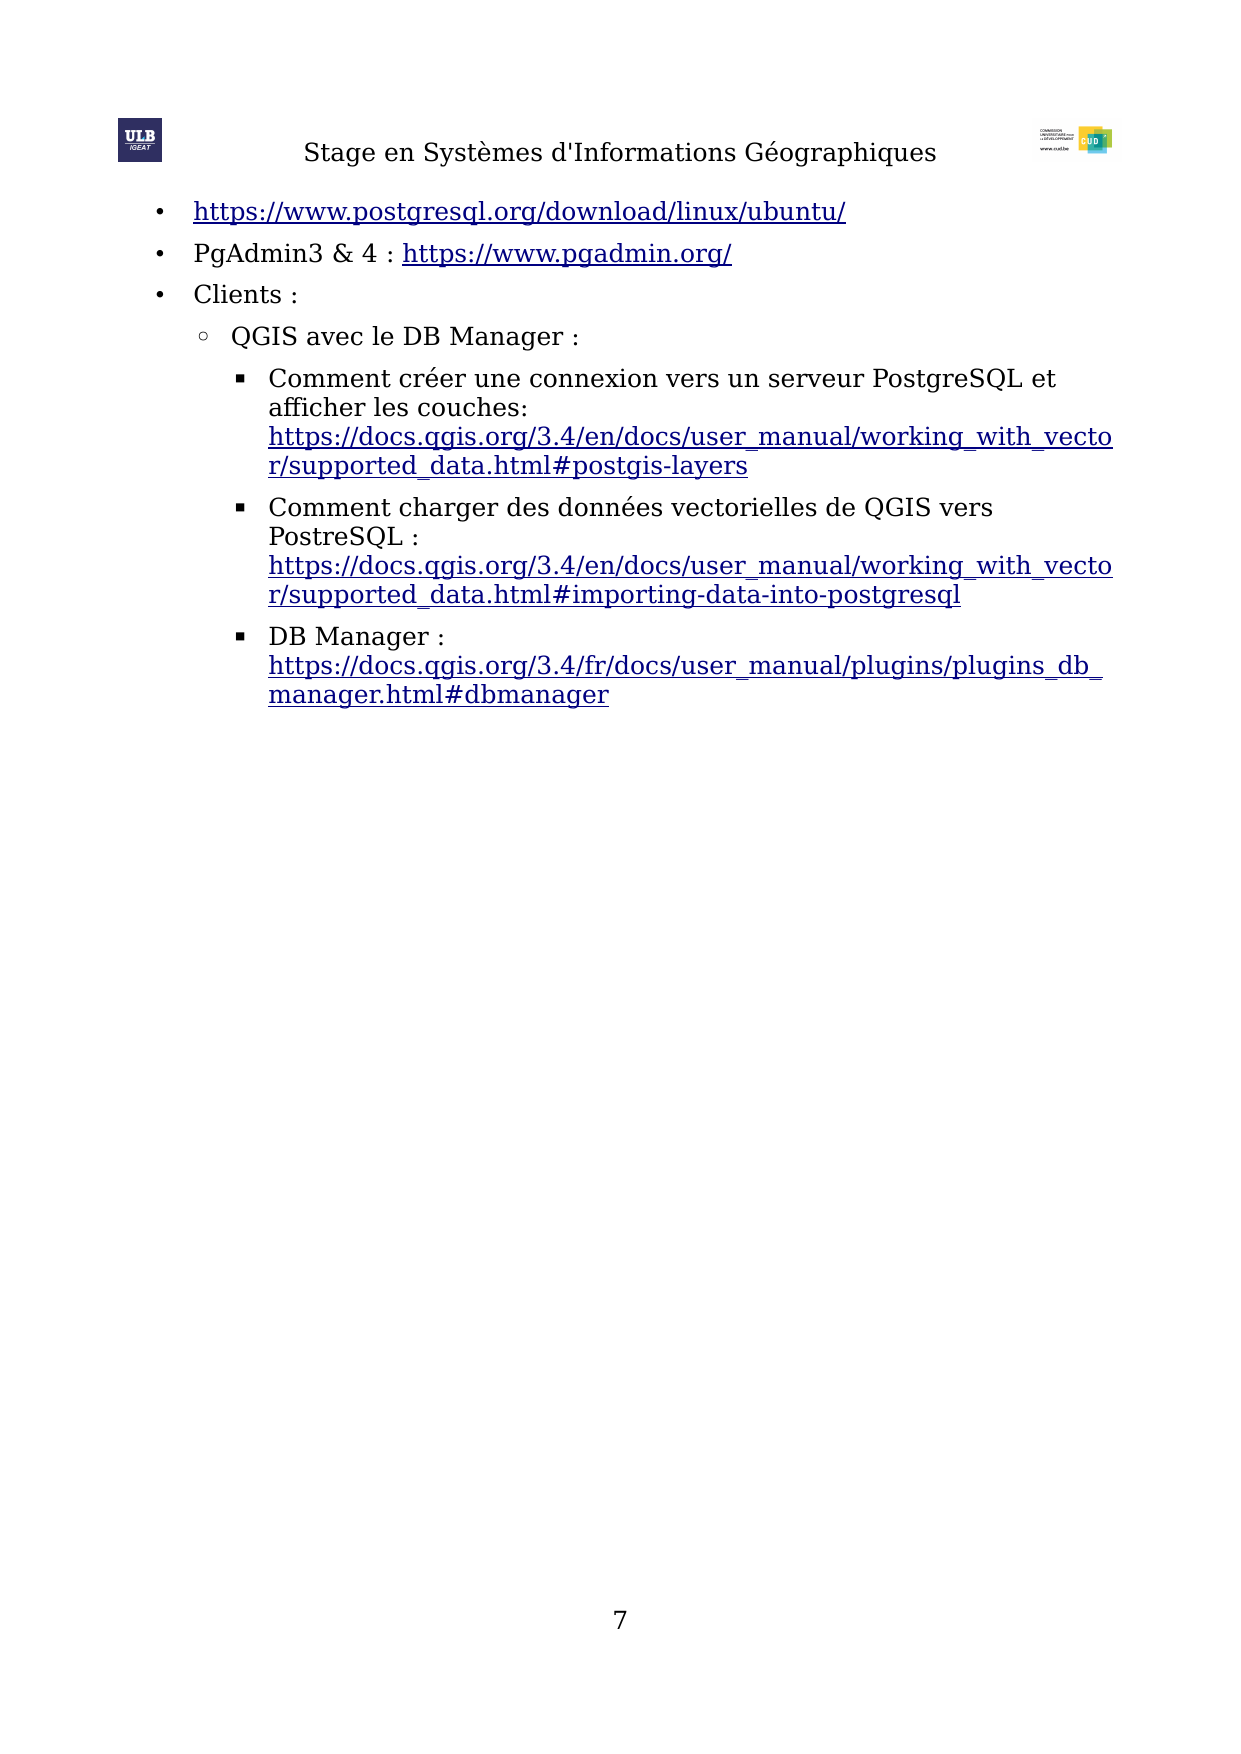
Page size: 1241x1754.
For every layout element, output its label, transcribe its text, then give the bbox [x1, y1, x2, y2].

list Comment charger des données vectorielles de QGIS vers PostreSQL : https://docs.qgis.org/3.4/en/docs/user_manual/working_with_vector/supported_data.html#importing-data-into-postgresql [231, 493, 1122, 610]
list PgAdmin3 & 4 : https://www.pgadmin.org/ [156, 239, 1122, 268]
picture [118, 118, 162, 162]
list DB Manager : https://docs.qgis.org/3.4/fr/docs/user_manual/plugins/plugins_db_manager.html#dbmanager [231, 622, 1122, 710]
list Comment créer une connexion vers un serveur PostgreSQL et afficher les couches: https://docs.qgis.org/3.4/en/docs/user_manual/working_with_vector/supported_data.html#postgis-layers [231, 364, 1122, 481]
list Clients : [156, 281, 1122, 310]
list https://www.postgresql.org/download/linux/ubuntu/ [156, 197, 1122, 226]
list QGIS avec le DB Manager : [193, 322, 1122, 351]
picture [1031, 118, 1122, 162]
